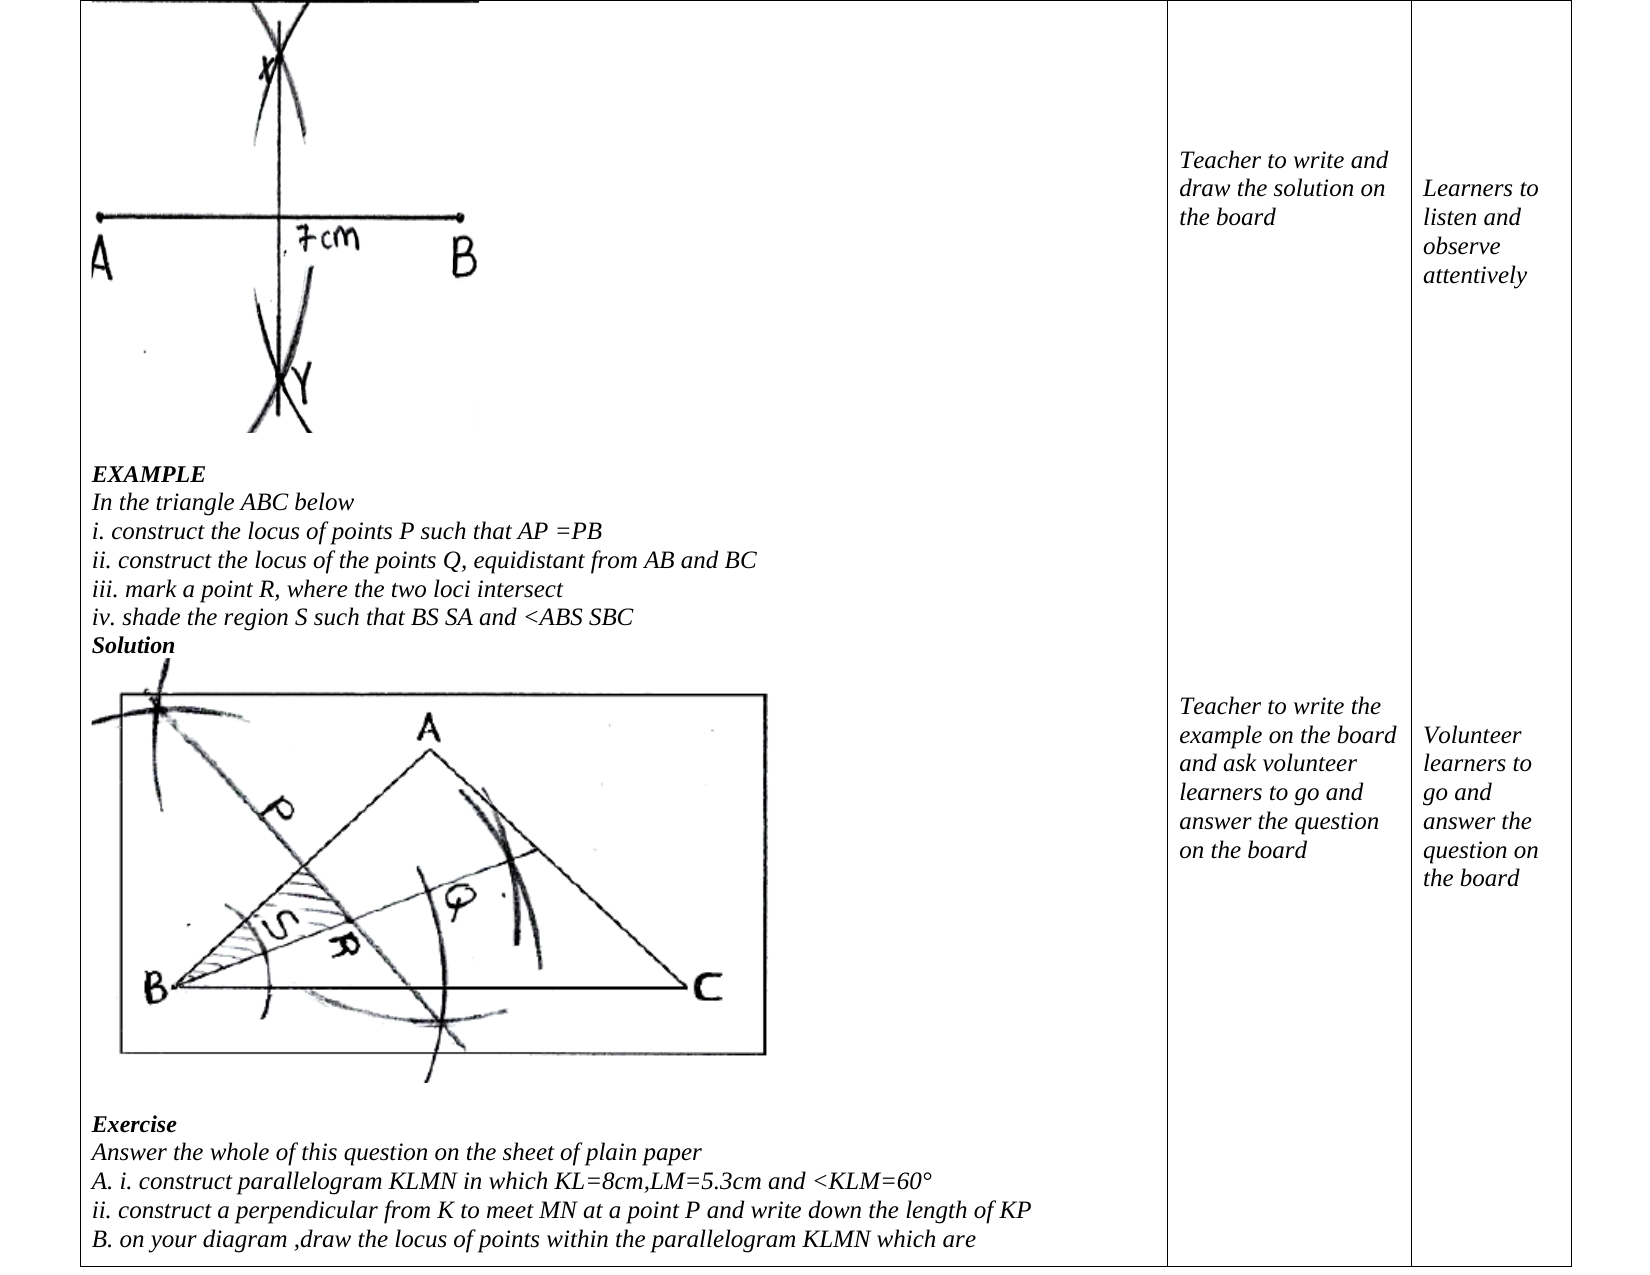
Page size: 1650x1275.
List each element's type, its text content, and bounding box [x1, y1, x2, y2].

table_cell Learners to listen and observe attentively Volunteer learners to go and answer the question on the board [1412, 1, 1571, 1266]
table_cell Teacher to write and draw the solution on the board Teacher to write the example on the board and ask volunteer learners to go and answer the question on the board [1168, 1, 1411, 1266]
table_cell EXAMPLE In the triangle ABC below i. construct the locus of points P such that AP =PB ii. construct the locus of the points Q, equidistant from AB and BC iii. mark a point R, where the two loci intersect iv. shade the region S such that BS SA and <ABS SBC Solution Exercise Answer the whole of this question on the sheet of plain paper A. i. construct parallelogram KLMN in which KL=8cm,LM=5.3cm and <KLM=60° ii. construct a perpendicular from K to meet MN at a point P and write down the length of KP B. on your diagram ,draw the locus of points within the parallelogram KLMN which are [81, 1, 1167, 1266]
